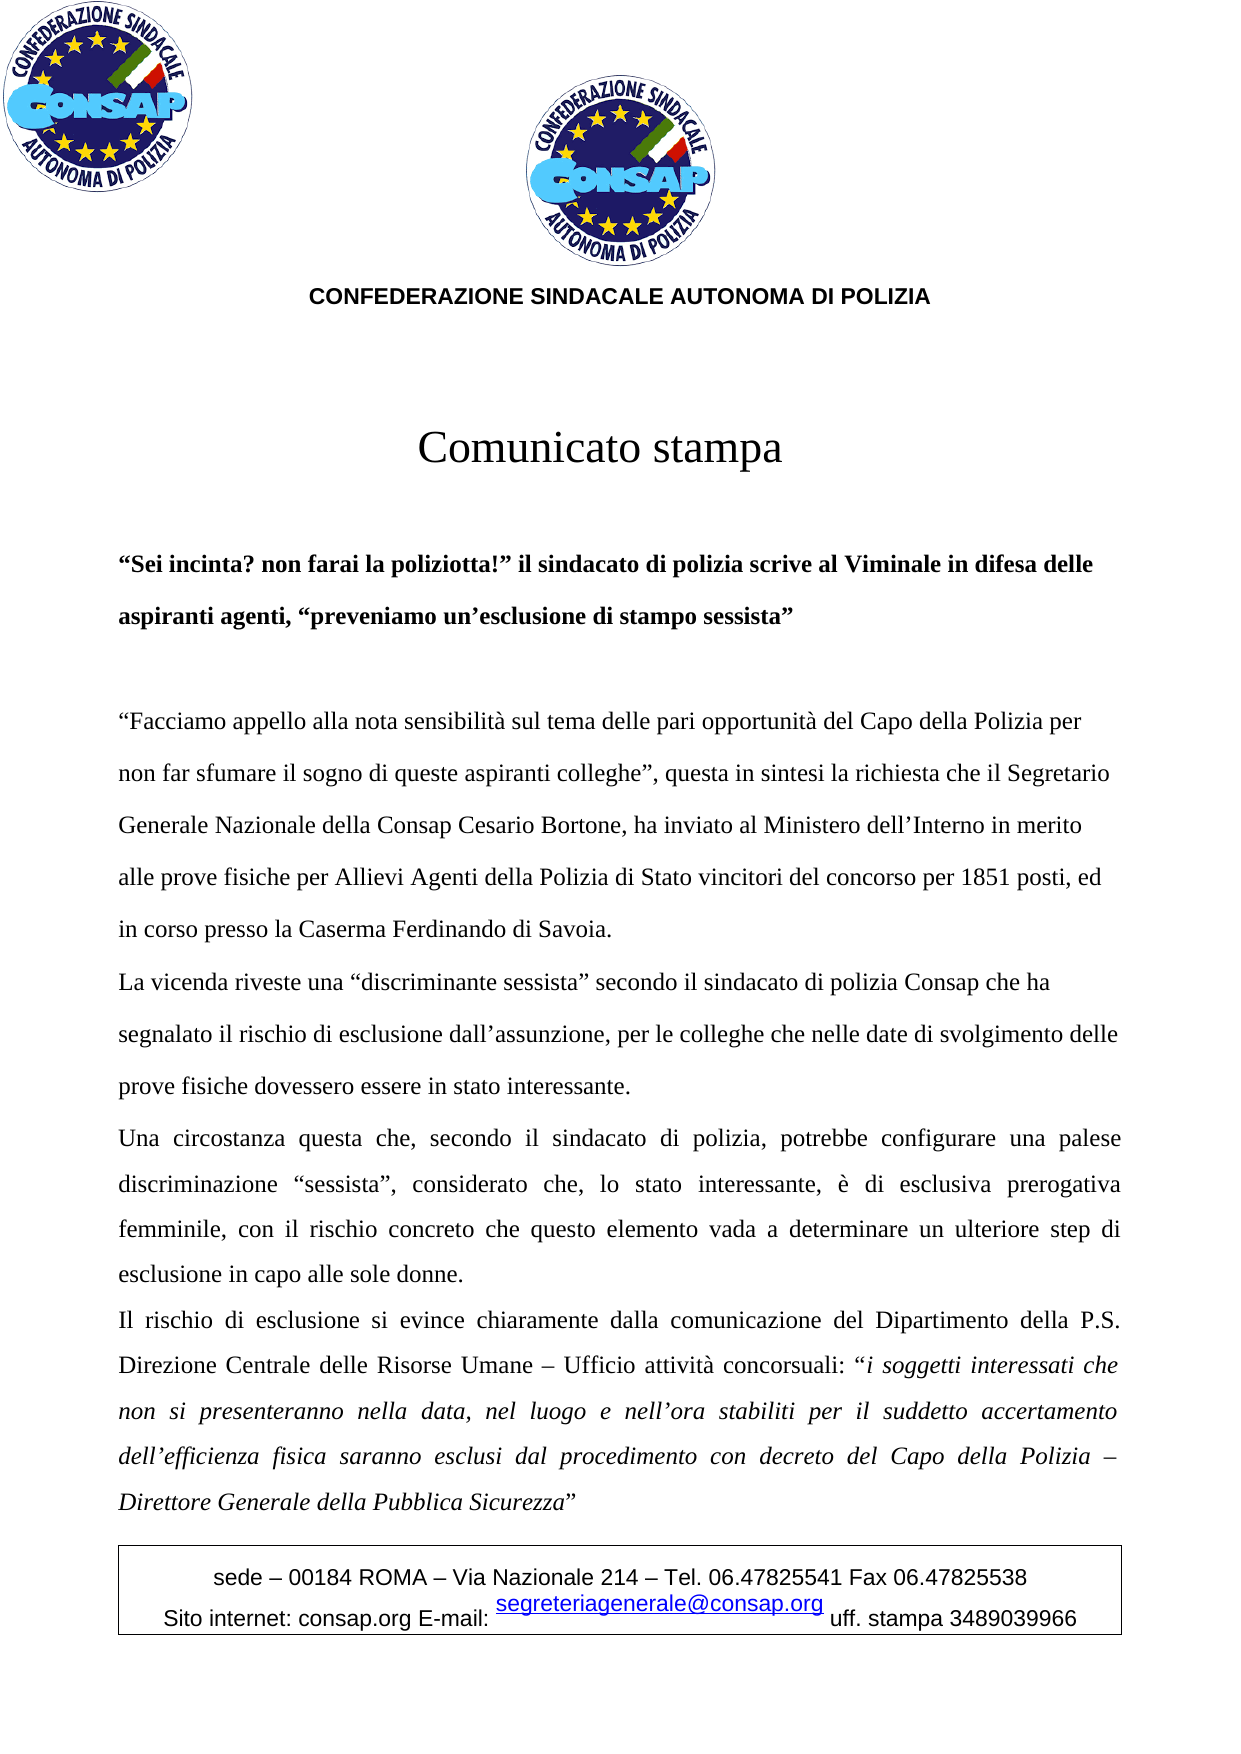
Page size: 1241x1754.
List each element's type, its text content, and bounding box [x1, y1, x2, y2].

subtitle “Sei incinta? non farai la poliziotta!” il sindacato di polizia scrive al Viminale in difesa delle aspiranti agenti, “preveniamo un’esclusione di stampo sessista” [118, 532, 1122, 630]
picture [523, 73, 717, 268]
subtitle Comunicato stampa [118, 389, 1122, 472]
picture [0, 0, 194, 194]
subtitle Una circostanza questa che, secondo il sindacato di polizia, potrebbe configurare una palese discriminazione “sessista”, considerato che, lo stato interessante, è di esclusiva prerogativa femminile, con il rischio concreto che questo elemento vada a determinare un ulteriore step di esclusione in capo alle sole donne. [118, 1107, 1122, 1288]
subtitle La vicenda riveste una “discriminante sessista” secondo il sindacato di polizia Consap che ha segnalato il rischio di esclusione dall’assunzione, per le colleghe che nelle date di svolgimento delle prove fisiche dovessero essere in stato interessante. [118, 950, 1122, 1100]
subtitle Il rischio di esclusione si evince chiaramente dalla comunicazione del Dipartimento della P.S. Direzione Centrale delle Risorse Umane – Ufficio attività concorsuali: “i soggetti interessati che non si presenteranno nella data, nel luogo e nell’ora stabiliti per il suddetto accertamento dell’efficienza fisica saranno esclusi dal procedimento con decreto del Capo della Polizia – Direttore Generale della Pubblica Sicurezza” [118, 1288, 1122, 1515]
subtitle “Facciamo appello alla nota sensibilità sul tema delle pari opportunità del Capo della Polizia per non far sfumare il sogno di queste aspiranti colleghe”, questa in sintesi la richiesta che il Segretario Generale Nazionale della Consap Cesario Bortone, ha inviato al Ministero dell’Interno in merito alle prove fisiche per Allievi Agenti della Polizia di Stato vincitori del concorso per 1851 posti, ed in corso presso la Caserma Ferdinando di Savoia. [118, 689, 1122, 943]
